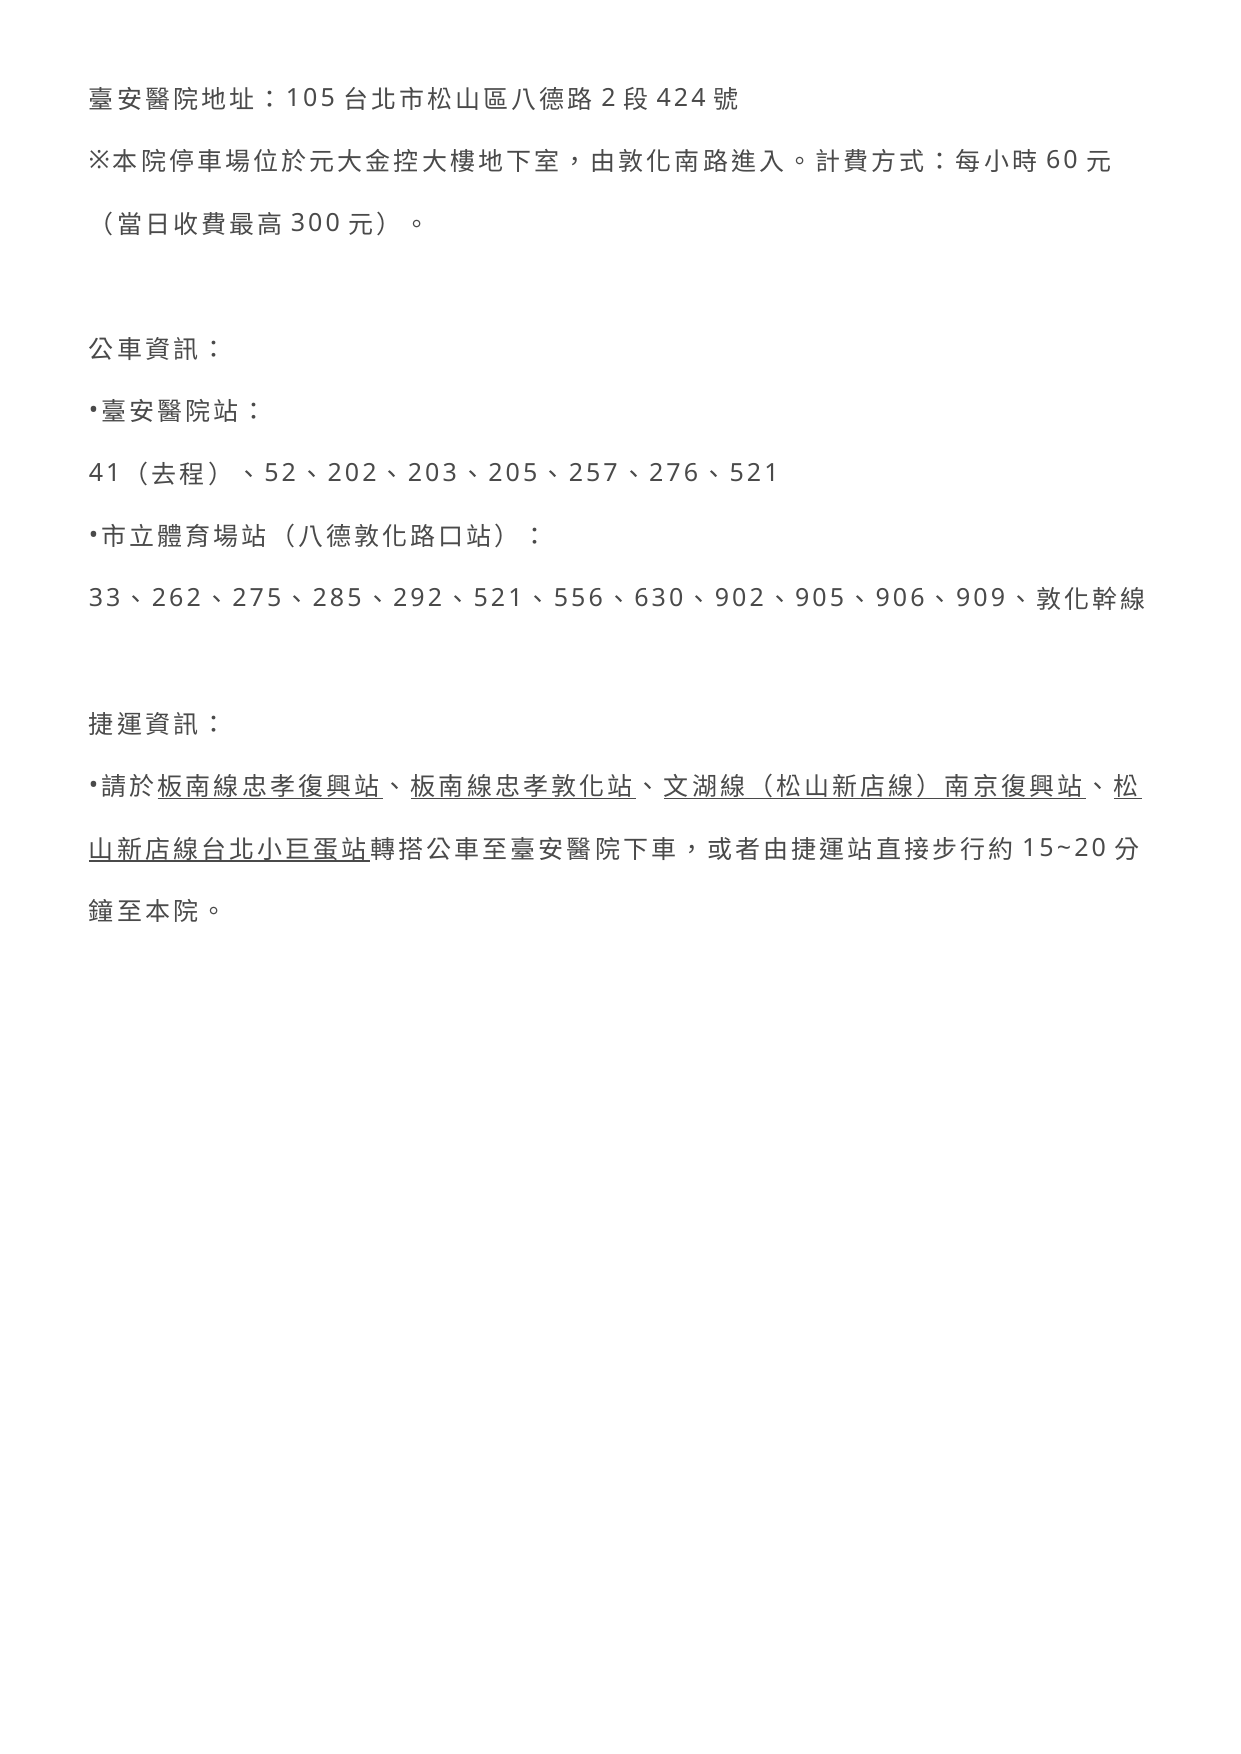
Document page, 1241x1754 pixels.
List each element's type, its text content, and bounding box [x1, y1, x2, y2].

text •臺安醫院站： [89, 392, 1146, 454]
text 捷運資訊： [89, 704, 1146, 767]
text 41（去程）、52、202、203、205、257、276、521 [89, 454, 1146, 517]
text 臺安醫院地址：105台北市松山區八德路2段424號 ※本院停車場位於元大金控大樓地下室，由敦化南路進入。計費方式：每小時60元（當日收費最高300元）。 [89, 79, 1146, 267]
text •請於板南線忠孝復興站、板南線忠孝敦化站、文湖線（松山新店線）南京復興站、松山新店線台北小巨蛋站轉搭公車至臺安醫院下車，或者由捷運站直接步行約15~20分鐘至本院。 [89, 767, 1146, 954]
text •市立體育場站（八德敦化路口站）： [89, 517, 1146, 579]
text 公車資訊： [89, 329, 1146, 392]
text 33、262、275、285、292、521、556、630、902、905、906、909、敦化幹線 [89, 579, 1146, 642]
